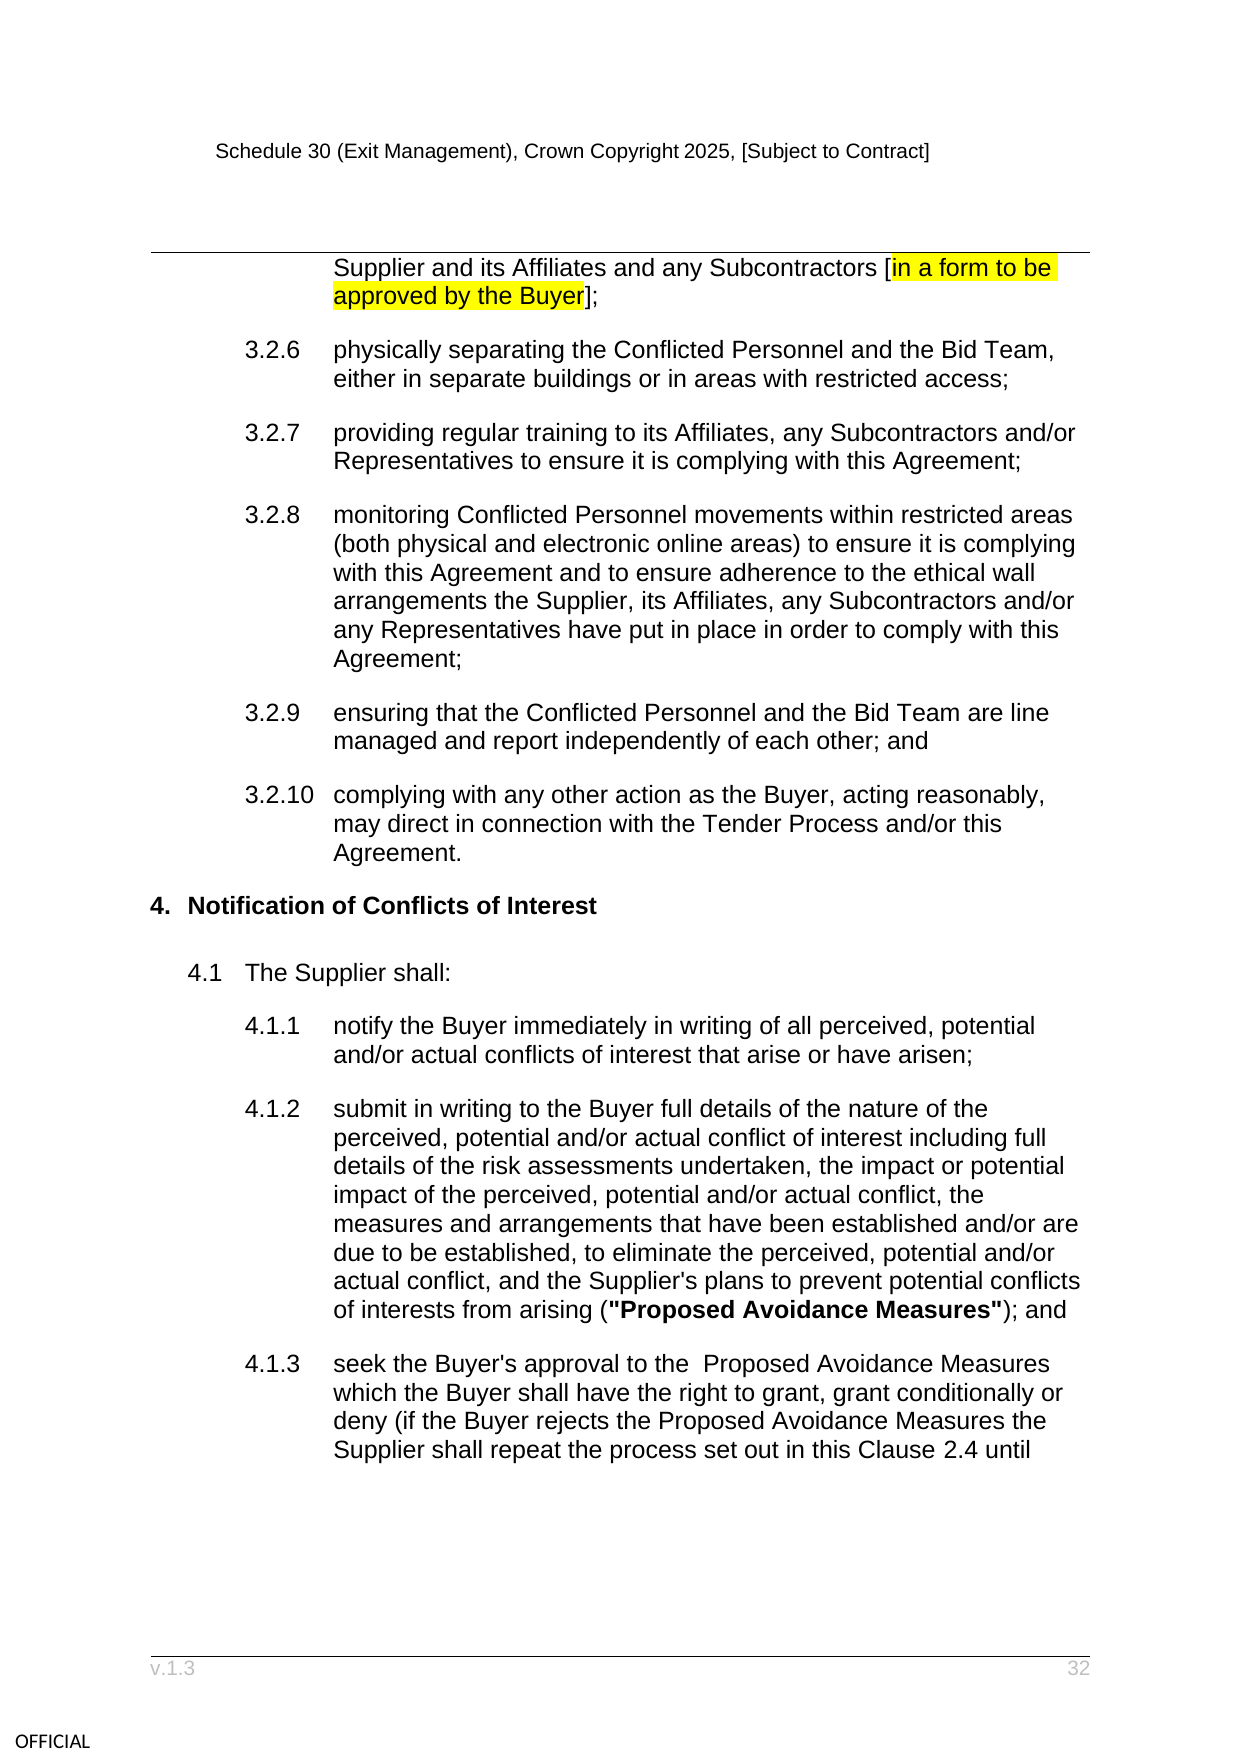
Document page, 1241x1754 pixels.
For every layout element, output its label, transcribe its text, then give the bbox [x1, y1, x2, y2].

list monitoring Conflicted Personnel movements within restricted areas (both physical and electronic online areas) to ensure it is complying with this Agreement and to ensure adherence to the ethical wall arrangements the Supplier, its Affiliates, any Subcontractors and/or any Representatives have put in place in order to comply with this Agreement; [244, 500, 1090, 672]
list Supplier and its Affiliates and any Subcontractors [in a form to be approved by the Buyer]; [244, 252, 1090, 310]
list seek the Buyer's approval to the Proposed Avoidance Measures which the Buyer shall have the right to grant, grant conditionally or deny (if the Buyer rejects the Proposed Avoidance Measures the Supplier shall repeat the process set out in this Clause 2.4 until [244, 1349, 1090, 1464]
list ensuring that the Conflicted Personnel and the Bid Team are line managed and report independently of each other; and [244, 697, 1090, 755]
list The Supplier shall: [187, 957, 1090, 986]
subtitle Notification of Conflicts of Interest [150, 891, 1090, 920]
list physically separating the Conflicted Personnel and the Bid Team, either in separate buildings or in areas with restricted access; [244, 335, 1090, 392]
list complying with any other action as the Buyer, acting reasonably, may direct in connection with the Tender Process and/or this Agreement. [244, 780, 1090, 866]
list providing regular training to its Affiliates, any Subcontractors and/or Representatives to ensure it is complying with this Agreement; [244, 417, 1090, 475]
list submit in writing to the Buyer full details of the nature of the perceived, potential and/or actual conflict of interest including full details of the risk assessments undertaken, the impact or potential impact of the perceived, potential and/or actual conflict, the measures and arrangements that have been established and/or are due to be established, to eliminate the perceived, potential and/or actual conflict, and the Supplier's plans to prevent potential conflicts of interests from arising ("Proposed Avoidance Measures"); and [244, 1094, 1090, 1324]
list notify the Buyer immediately in writing of all perceived, potential and/or actual conflicts of interest that arise or have arisen; [244, 1011, 1090, 1069]
